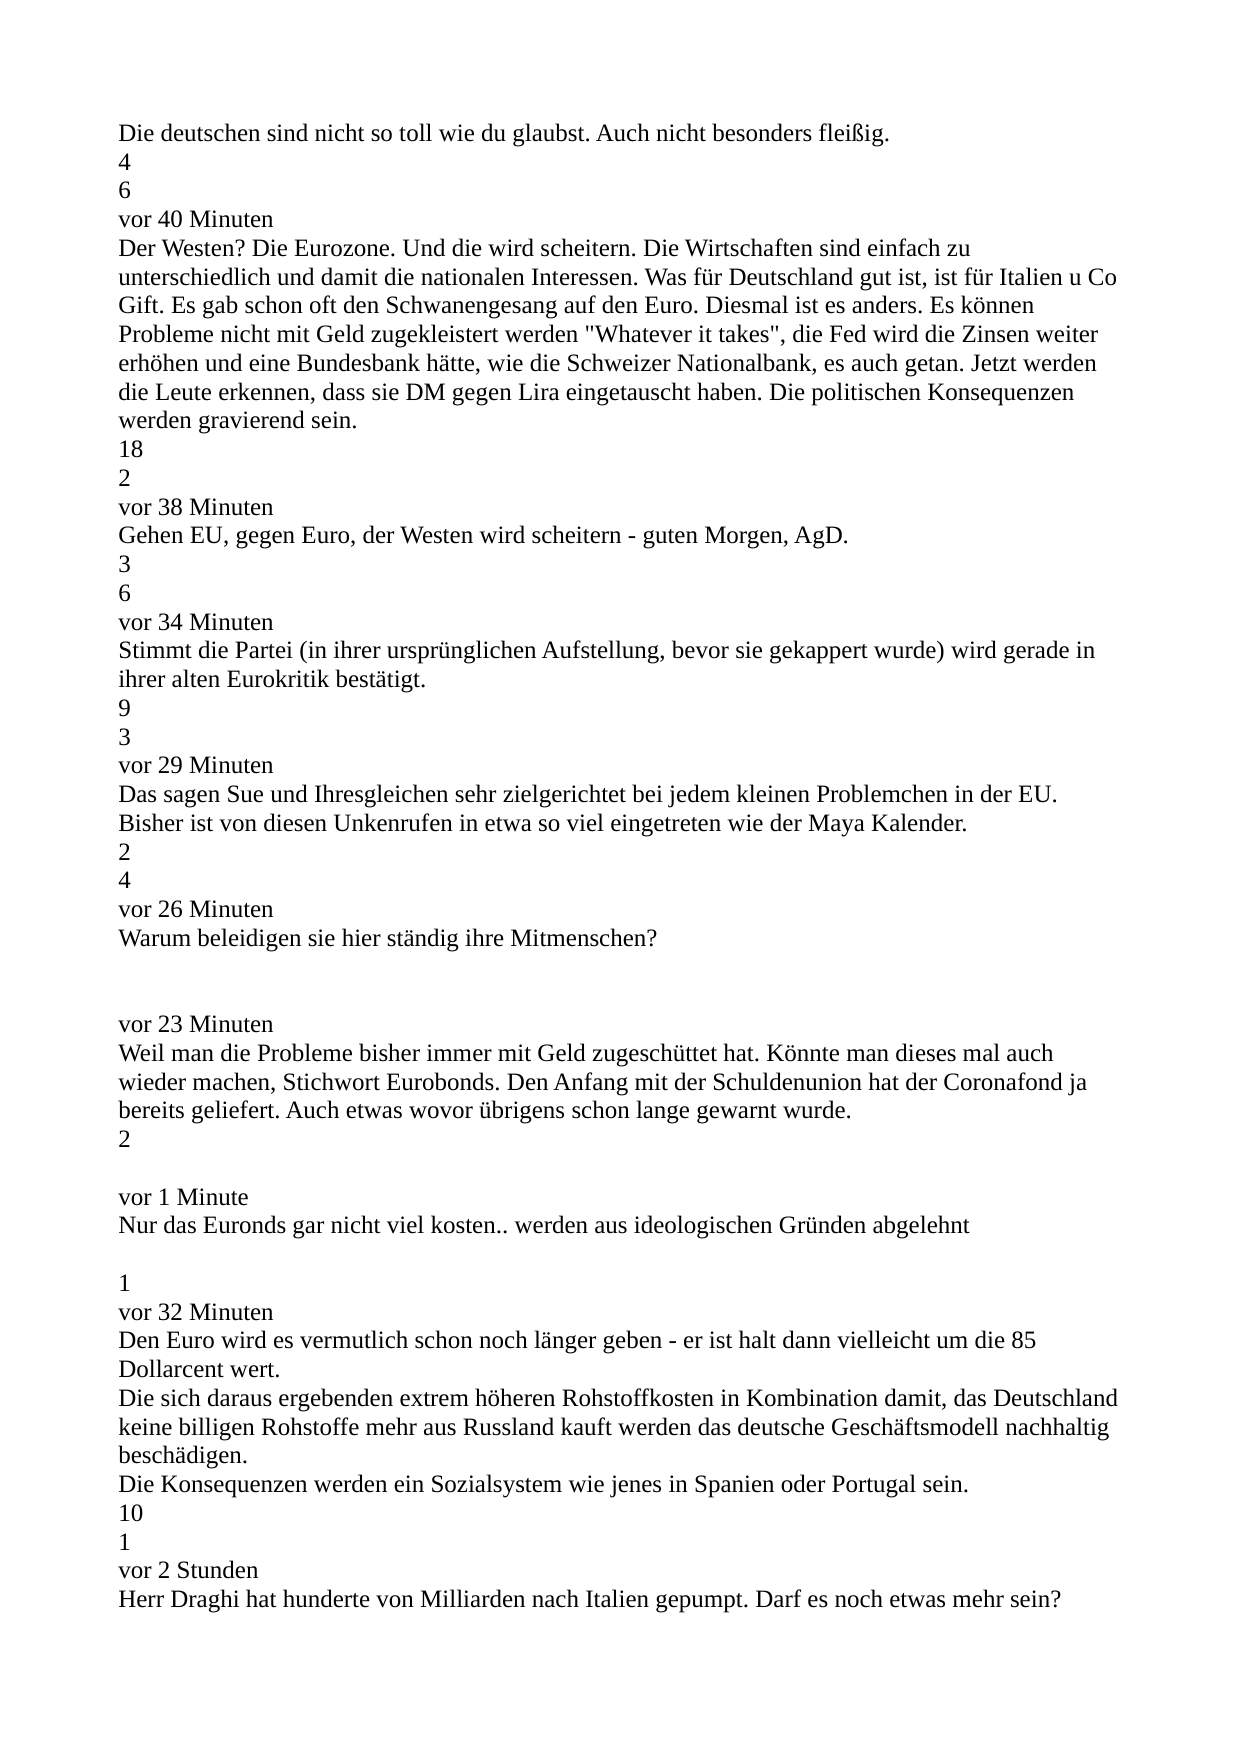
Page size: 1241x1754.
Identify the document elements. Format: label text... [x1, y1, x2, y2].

text 4 [118, 866, 1122, 894]
text 6 [118, 176, 1122, 204]
text vor 34 Minuten [118, 607, 1122, 636]
text Nur das Euronds gar nicht viel kosten.. werden aus ideologischen Gründen abgelehnt [118, 1211, 1122, 1239]
text 4 [118, 147, 1122, 176]
text vor 29 Minuten [118, 751, 1122, 779]
text 9 [118, 693, 1122, 722]
text Gehen EU, gegen Euro, der Westen wird scheitern - guten Morgen, AgD. [118, 521, 1122, 549]
text Weil man die Probleme bisher immer mit Geld zugeschüttet hat. Könnte man dieses mal auch wieder machen, Stichwort Eurobonds. Den Anfang mit der Schuldenunion hat der Coronafond ja bereits geliefert. Auch etwas wovor übrigens schon lange gewarnt wurde. [118, 1038, 1122, 1124]
text vor 38 Minuten [118, 492, 1122, 521]
text vor 2 Stunden [118, 1556, 1122, 1584]
text vor 23 Minuten [118, 1009, 1122, 1038]
text Der Westen? Die Eurozone. Und die wird scheitern. Die Wirtschaften sind einfach zu unterschiedlich und damit die nationalen Interessen. Was für Deutschland gut ist, ist für Italien u Co Gift. Es gab schon oft den Schwanengesang auf den Euro. Diesmal ist es anders. Es können Probleme nicht mit Geld zugekleistert werden "Whatever it takes", die Fed wird die Zinsen weiter erhöhen und eine Bundesbank hätte, wie die Schweizer Nationalbank, es auch getan. Jetzt werden die Leute erkennen, dass sie DM gegen Lira eingetauscht haben. Die politischen Konsequenzen werden gravierend sein. [118, 233, 1122, 434]
text 3 [118, 722, 1122, 751]
text Das sagen Sue und Ihresgleichen sehr zielgerichtet bei jedem kleinen Problemchen in der EU. Bisher ist von diesen Unkenrufen in etwa so viel eingetreten wie der Maya Kalender. [118, 779, 1122, 837]
text 2 [118, 1124, 1122, 1153]
text Die Konsequenzen werden ein Sozialsystem wie jenes in Spanien oder Portugal sein. [118, 1469, 1122, 1498]
text Stimmt die Partei (in ihrer ursprünglichen Aufstellung, bevor sie gekappert wurde) wird gerade in ihrer alten Eurokritik bestätigt. [118, 636, 1122, 693]
text Die deutschen sind nicht so toll wie du glaubst. Auch nicht besonders fleißig. [118, 118, 1122, 147]
text 1 [118, 1527, 1122, 1556]
text 2 [118, 463, 1122, 492]
text 18 [118, 434, 1122, 463]
text Den Euro wird es vermutlich schon noch länger geben - er ist halt dann vielleicht um die 85 Dollarcent wert. [118, 1326, 1122, 1383]
text Herr Draghi hat hunderte von Milliarden nach Italien gepumpt. Darf es noch etwas mehr sein? [118, 1584, 1122, 1613]
text 6 [118, 578, 1122, 607]
text vor 32 Minuten [118, 1297, 1122, 1326]
text 1 [118, 1268, 1122, 1297]
text vor 26 Minuten [118, 894, 1122, 923]
text 2 [118, 837, 1122, 866]
text 10 [118, 1498, 1122, 1527]
text vor 40 Minuten [118, 204, 1122, 233]
text 3 [118, 549, 1122, 578]
text Warum beleidigen sie hier ständig ihre Mitmenschen? [118, 923, 1122, 952]
text Die sich daraus ergebenden extrem höheren Rohstoffkosten in Kombination damit, das Deutschland keine billigen Rohstoffe mehr aus Russland kauft werden das deutsche Geschäftsmodell nachhaltig beschädigen. [118, 1383, 1122, 1469]
text vor 1 Minute [118, 1182, 1122, 1211]
